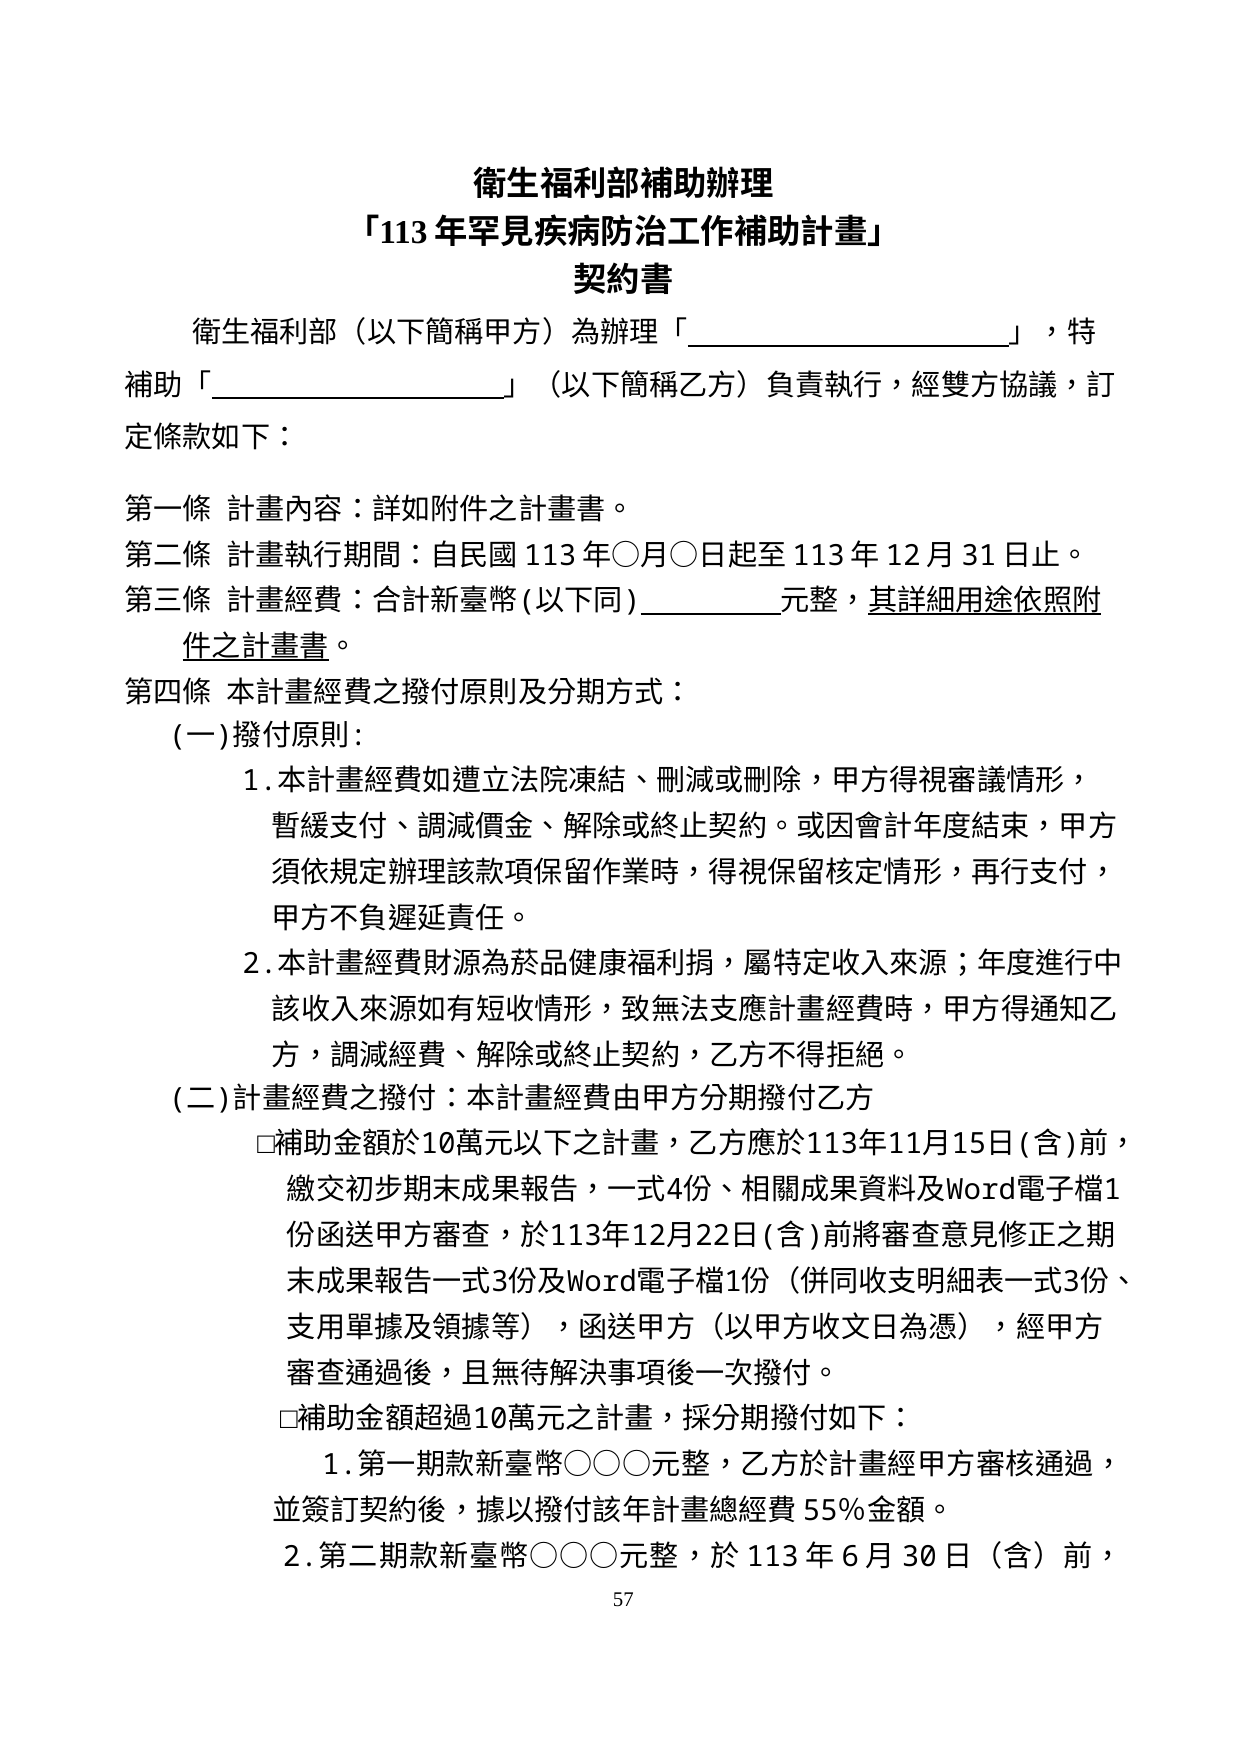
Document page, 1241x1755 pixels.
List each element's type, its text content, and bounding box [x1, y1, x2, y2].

text (一)撥付原則: [168, 712, 1122, 754]
text (二)計畫經費之撥付：本計畫經費由甲方分期撥付乙方 [168, 1075, 1122, 1117]
text □補助金額於10萬元以下之計畫，乙方應於113年11月15日(含)前，繳交初步期末成果報告，一式4份、相關成果資料及Word電子檔1份函送甲方審查，於113年12月22日(含)前將審查意見修正之期末成果報告一式3份及Word電子檔1份（併同收支明細表一式3份、支用單據及領據等），函送甲方（以甲方收文日為憑），經甲方審查通過後，且無待解決事項後一次撥付。 [257, 1117, 1122, 1392]
text 1.第一期款新臺幣○○○元整，乙方於計畫經甲方審核通過，並簽訂契約後，據以撥付該年計畫總經費55％金額。 [227, 1438, 1123, 1530]
text 2.第二期款新臺幣○○○元整，於113年6月30日（含）前，函文交付期中成果報告（以甲方收文日為憑，如受補助額度50萬元以下，請交一式4份及相關電子檔1份；如受補助額度超過50萬元，請交一式5份及相關電子檔1份）、收支明細表(1式3份)等，經甲方審查通過，且第一期款之經費執行率達60％(含)以上，方可辦理第一期款核銷及撥付該年計畫總經費45％金額。 [227, 1530, 1123, 1576]
text 第二條 計畫執行期間：自民國113年○月○日起至113年12月31日止。 [124, 528, 1122, 574]
text 第三條 計畫經費：合計新臺幣(以下同) 元整，其詳細用途依照附件之計畫書。 [124, 574, 1122, 666]
text 2.本計畫經費財源為菸品健康福利捐，屬特定收入來源；年度進行中該收入來源如有短收情形，致無法支應計畫經費時，甲方得通知乙方，調減經費、解除或終止契約，乙方不得拒絕。 [242, 937, 1127, 1075]
text 「113年罕見疾病防治工作補助計畫」 [124, 205, 1122, 253]
text 衛生福利部（以下簡稱甲方）為辦理「 」，特補助「 」（以下簡稱乙方）負責執行，經雙方協議，訂定條款如下： [124, 301, 1122, 457]
text 第四條 本計畫經費之撥付原則及分期方式： [124, 666, 1122, 712]
text 1.本計畫經費如遭立法院凍結、刪減或刪除，甲方得視審議情形，暫緩支付、調減價金、解除或終止契約。或因會計年度結束，甲方須依規定辦理該款項保留作業時，得視保留核定情形，再行支付，甲方不負遲延責任。 [242, 754, 1122, 937]
text □補助金額超過10萬元之計畫，採分期撥付如下： [227, 1392, 1122, 1438]
text 衛生福利部補助辦理 [124, 156, 1122, 205]
text 第一條 計畫內容：詳如附件之計畫書。 [124, 482, 1122, 528]
text 契約書 [124, 253, 1122, 301]
